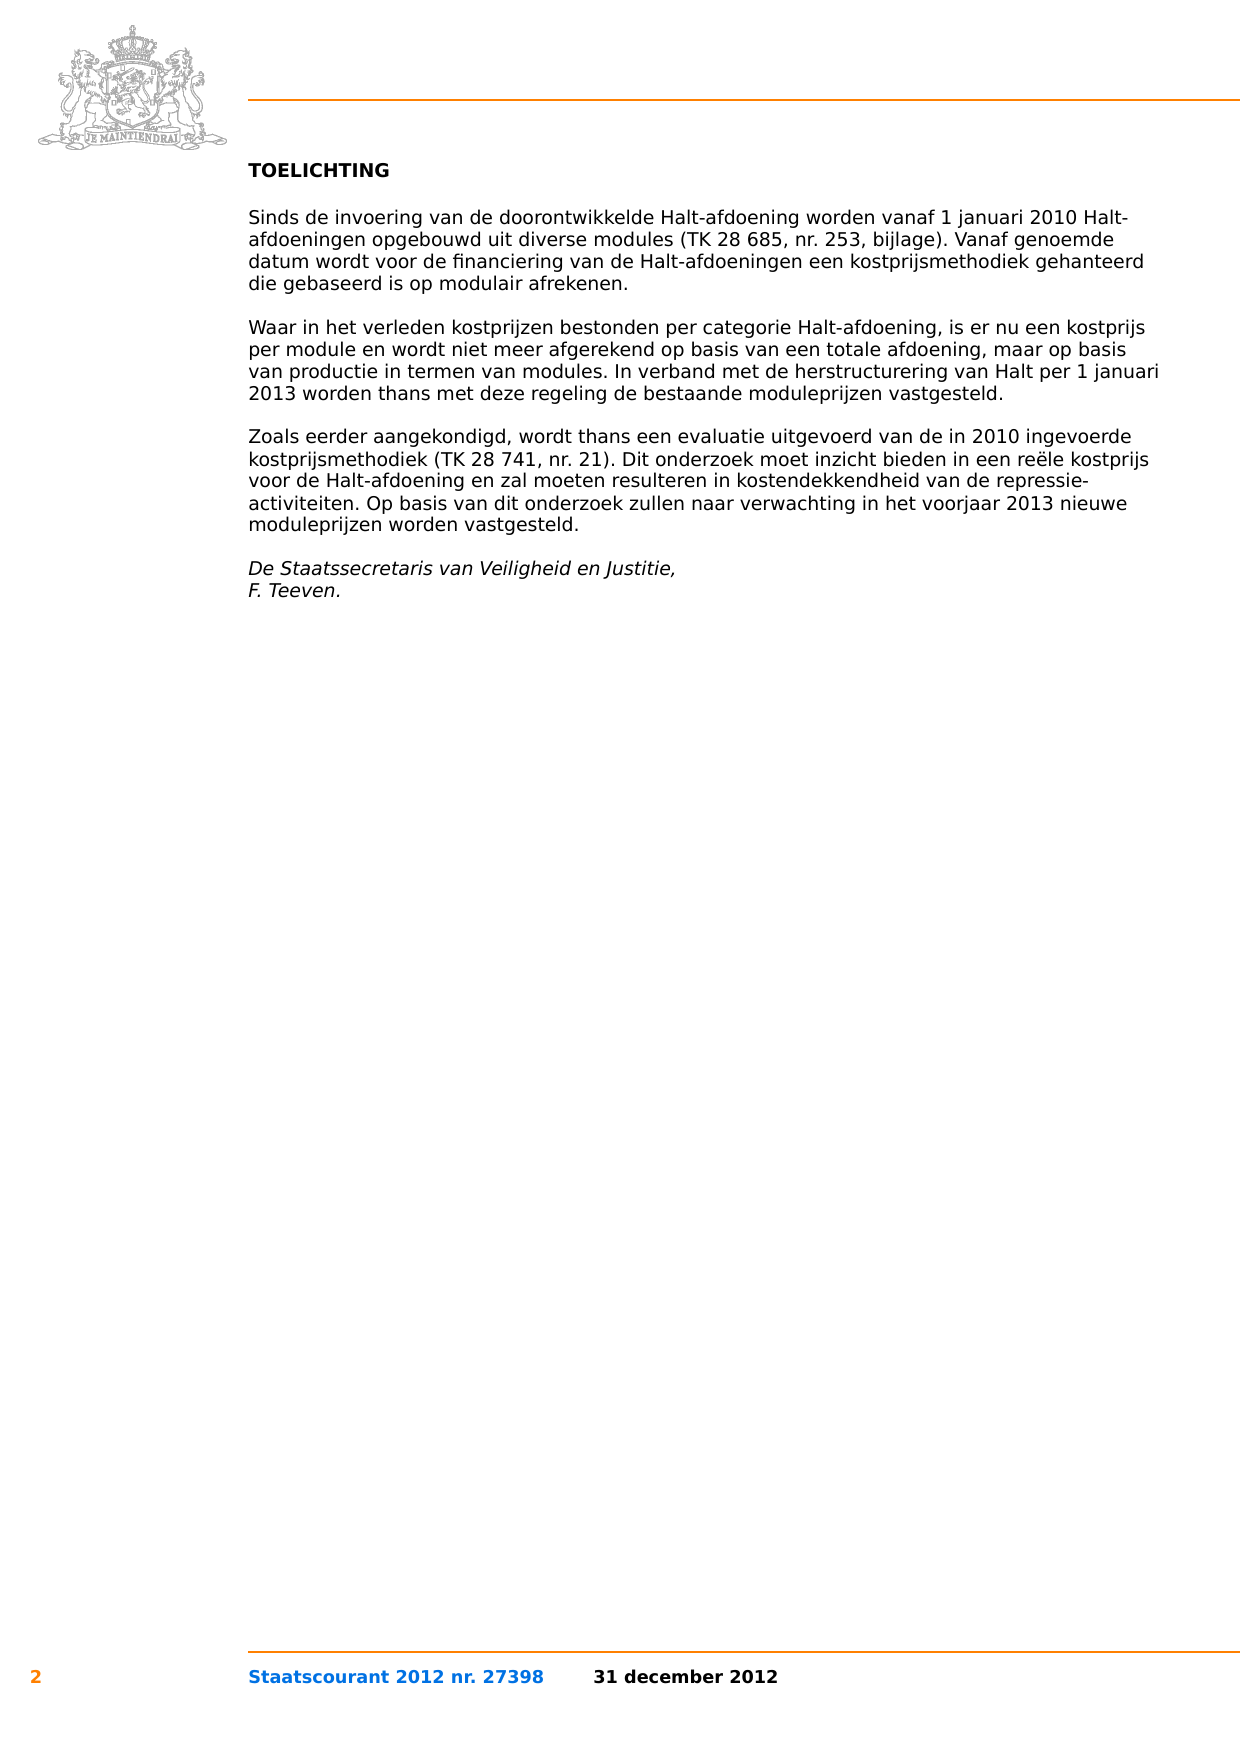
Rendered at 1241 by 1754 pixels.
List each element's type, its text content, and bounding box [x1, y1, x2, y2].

subtitle TOELICHTING [248, 160, 1163, 182]
text Sinds de invoering van de doorontwikkelde Halt-afdoening worden vanaf 1 januari 2010 Halt-afdoeningen opgebouwd uit diverse modules (TK 28 685, nr. 253, bijlage). Vanaf genoemde datum wordt voor de financiering van de Halt-afdoeningen een kostprijsmethodiek gehanteerd die gebaseerd is op modulair afrekenen. [248, 207, 1163, 295]
text De Staatssecretaris van Veiligheid en Justitie, F. Teeven. [248, 558, 1163, 602]
picture [38, 25, 227, 150]
text Waar in het verleden kostprijzen bestonden per categorie Halt-afdoening, is er nu een kostprijs per module en wordt niet meer afgerekend op basis van een totale afdoening, maar op basis van productie in termen van modules. In verband met de herstructurering van Halt per 1 januari 2013 worden thans met deze regeling de bestaande moduleprijzen vastgesteld. [248, 317, 1163, 404]
text Zoals eerder aangekondigd, wordt thans een evaluatie uitgevoerd van de in 2010 ingevoerde kostprijsmethodiek (TK 28 741, nr. 21). Dit onderzoek moet inzicht bieden in een reële kostprijs voor de Halt-afdoening en zal moeten resulteren in kostendekkendheid van de repressie-activiteiten. Op basis van dit onderzoek zullen naar verwachting in het voorjaar 2013 nieuwe moduleprijzen worden vastgesteld. [248, 426, 1163, 536]
